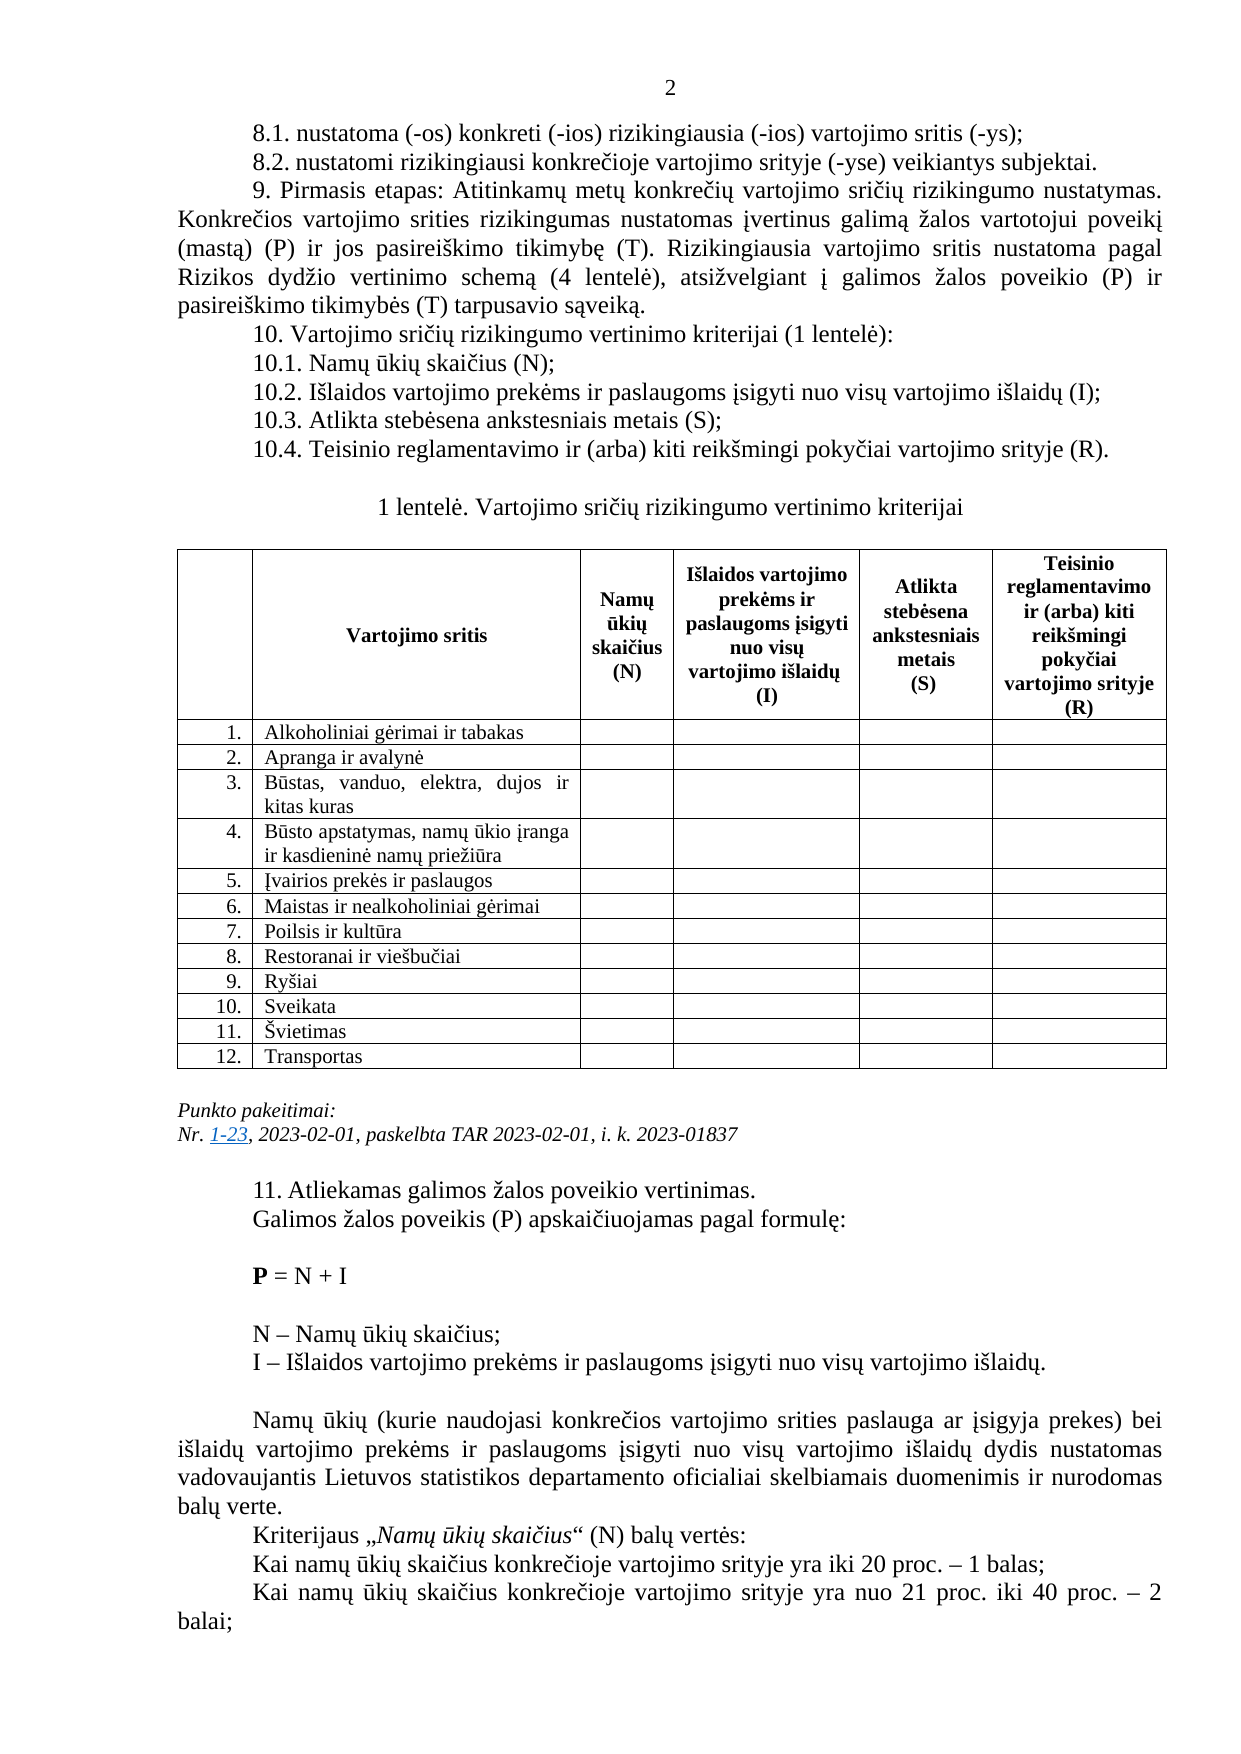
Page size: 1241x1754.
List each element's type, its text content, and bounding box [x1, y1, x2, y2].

table_cell [581, 894, 673, 918]
text 10.4. Teisinio reglamentavimo ir (arba) kiti reikšmingi pokyčiai vartojimo srityje (R). [177, 434, 1163, 463]
text 1 lentelė. Vartojimo sričių rizikingumo vertinimo kriterijai [177, 492, 1163, 521]
table_cell [674, 919, 859, 943]
table_cell [993, 720, 1166, 744]
table_cell [860, 720, 992, 744]
table_cell [860, 1044, 992, 1068]
table_cell [993, 1044, 1166, 1068]
table_cell [993, 745, 1166, 769]
text 10.1. Namų ūkių skaičius (N); [177, 348, 1163, 377]
table_cell 10. [178, 994, 252, 1018]
table_cell 5. [178, 869, 252, 892]
table_cell [581, 994, 673, 1018]
table_cell [993, 944, 1166, 968]
table_cell 11. [178, 1019, 252, 1043]
text I – Išlaidos vartojimo prekėms ir paslaugoms įsigyti nuo visų vartojimo išlaidų. [177, 1347, 1163, 1376]
text Kai namų ūkių skaičius konkrečioje vartojimo srityje yra iki 20 proc. – 1 balas; [177, 1549, 1163, 1577]
table_cell [860, 745, 992, 769]
table_header Teisinio reglamentavimo ir (arba) kiti reikšmingi pokyčiai vartojimo srityje (R) [993, 550, 1166, 719]
text 9. Pirmasis etapas: Atitinkamų metų konkrečių vartojimo sričių rizikingumo nustatymas. Konkrečios vartojimo srities rizikingumas nustatomas įvertinus galimą žalos vartotojui poveikį (mastą) (P) ir jos pasireiškimo tikimybę (T). Rizikingiausia vartojimo sritis nustatoma pagal Rizikos dydžio vertinimo schemą (4 lentelė), atsižvelgiant į galimos žalos poveikio (P) ir pasireiškimo tikimybės (T) tarpusavio sąveiką. [177, 176, 1163, 319]
text Galimos žalos poveikis (P) apskaičiuojamas pagal formulę: [177, 1204, 1163, 1232]
table_cell [674, 1044, 859, 1068]
table_cell [674, 819, 859, 867]
table_cell [674, 969, 859, 993]
table_cell [581, 745, 673, 769]
table_cell [674, 720, 859, 744]
table_cell [860, 869, 992, 892]
table_cell [674, 745, 859, 769]
table_cell [581, 770, 673, 818]
table_cell [581, 819, 673, 867]
table_cell [993, 994, 1166, 1018]
table_cell Švietimas [253, 1019, 580, 1043]
text Kai namų ūkių skaičius konkrečioje vartojimo srityje yra nuo 21 proc. iki 40 proc. – 2 balai; [177, 1577, 1163, 1635]
table_cell [860, 969, 992, 993]
table_cell Alkoholiniai gėrimai ir tabakas [253, 720, 580, 744]
table_cell [860, 994, 992, 1018]
text Nr. 1-23, 2023-02-01, paskelbta TAR 2023-02-01, i. k. 2023-01837 [177, 1122, 1163, 1146]
table_cell [581, 1019, 673, 1043]
table_cell [993, 894, 1166, 918]
table_cell [674, 894, 859, 918]
table_cell Transportas [253, 1044, 580, 1068]
table_cell [993, 1019, 1166, 1043]
text 8.2. nustatomi rizikingiausi konkrečioje vartojimo srityje (-yse) veikiantys subjektai. [177, 147, 1163, 176]
text Kriterijaus „Namų ūkių skaičius“ (N) balų vertės: [177, 1520, 1163, 1549]
table_cell 9. [178, 969, 252, 993]
table_cell [581, 720, 673, 744]
table_cell 2. [178, 745, 252, 769]
table_cell [860, 819, 992, 867]
table_cell [860, 944, 992, 968]
text N – Namų ūkių skaičius; [177, 1319, 1163, 1347]
table_cell [581, 869, 673, 892]
table_cell [860, 1019, 992, 1043]
table_cell [993, 770, 1166, 818]
table_cell [993, 819, 1166, 867]
table_cell Būsto apstatymas, namų ūkio įranga ir kasdieninė namų priežiūra [253, 819, 580, 867]
table_cell 6. [178, 894, 252, 918]
table_cell [860, 770, 992, 818]
table_cell Būstas, vanduo, elektra, dujos ir kitas kuras [253, 770, 580, 818]
table_cell Sveikata [253, 994, 580, 1018]
table_cell Apranga ir avalynė [253, 745, 580, 769]
table_cell Poilsis ir kultūra [253, 919, 580, 943]
table_cell Įvairios prekės ir paslaugos [253, 869, 580, 892]
text Punkto pakeitimai: [177, 1098, 1163, 1122]
table_cell [581, 919, 673, 943]
table_cell 1. [178, 720, 252, 744]
table_cell Restoranai ir viešbučiai [253, 944, 580, 968]
table_header Namų ūkių skaičius (N) [581, 550, 673, 719]
text P = N + I [177, 1261, 1163, 1290]
text 10.3. Atlikta stebėsena ankstesniais metais (S); [177, 406, 1163, 434]
table_cell 12. [178, 1044, 252, 1068]
text 8.1. nustatoma (-os) konkreti (-ios) rizikingiausia (-ios) vartojimo sritis (-ys); [177, 118, 1163, 147]
table_cell 4. [178, 819, 252, 867]
table_cell [674, 944, 859, 968]
text 11. Atliekamas galimos žalos poveikio vertinimas. [177, 1175, 1163, 1204]
text Namų ūkių (kurie naudojasi konkrečios vartojimo srities paslauga ar įsigyja prekes) bei išlaidų vartojimo prekėms ir paslaugoms įsigyti nuo visų vartojimo išlaidų dydis nustatomas vadovaujantis Lietuvos statistikos departamento oficialiai skelbiamais duomenimis ir nurodomas balų verte. [177, 1405, 1163, 1520]
table_cell [860, 894, 992, 918]
table_cell [674, 869, 859, 892]
text 10. Vartojimo sričių rizikingumo vertinimo kriterijai (1 lentelė): [177, 319, 1163, 348]
table_header Išlaidos vartojimo prekėms ir paslaugoms įsigyti nuo visų vartojimo išlaidų (I) [674, 550, 859, 719]
table_cell 7. [178, 919, 252, 943]
table_cell [993, 869, 1166, 892]
table_header [178, 550, 252, 719]
table_cell [993, 969, 1166, 993]
table_cell Ryšiai [253, 969, 580, 993]
table_cell [581, 944, 673, 968]
table_cell [860, 919, 992, 943]
table_cell [674, 1019, 859, 1043]
table_cell 3. [178, 770, 252, 818]
text 10.2. Išlaidos vartojimo prekėms ir paslaugoms įsigyti nuo visų vartojimo išlaidų (I); [177, 377, 1163, 406]
table_cell [674, 994, 859, 1018]
table_header Vartojimo sritis [253, 550, 580, 719]
table_cell [674, 770, 859, 818]
table_header Atlikta stebėsena ankstesniais metais (S) [860, 550, 992, 719]
table_cell 8. [178, 944, 252, 968]
table_cell [581, 969, 673, 993]
table_cell Maistas ir nealkoholiniai gėrimai [253, 894, 580, 918]
table_cell [581, 1044, 673, 1068]
table_cell [993, 919, 1166, 943]
